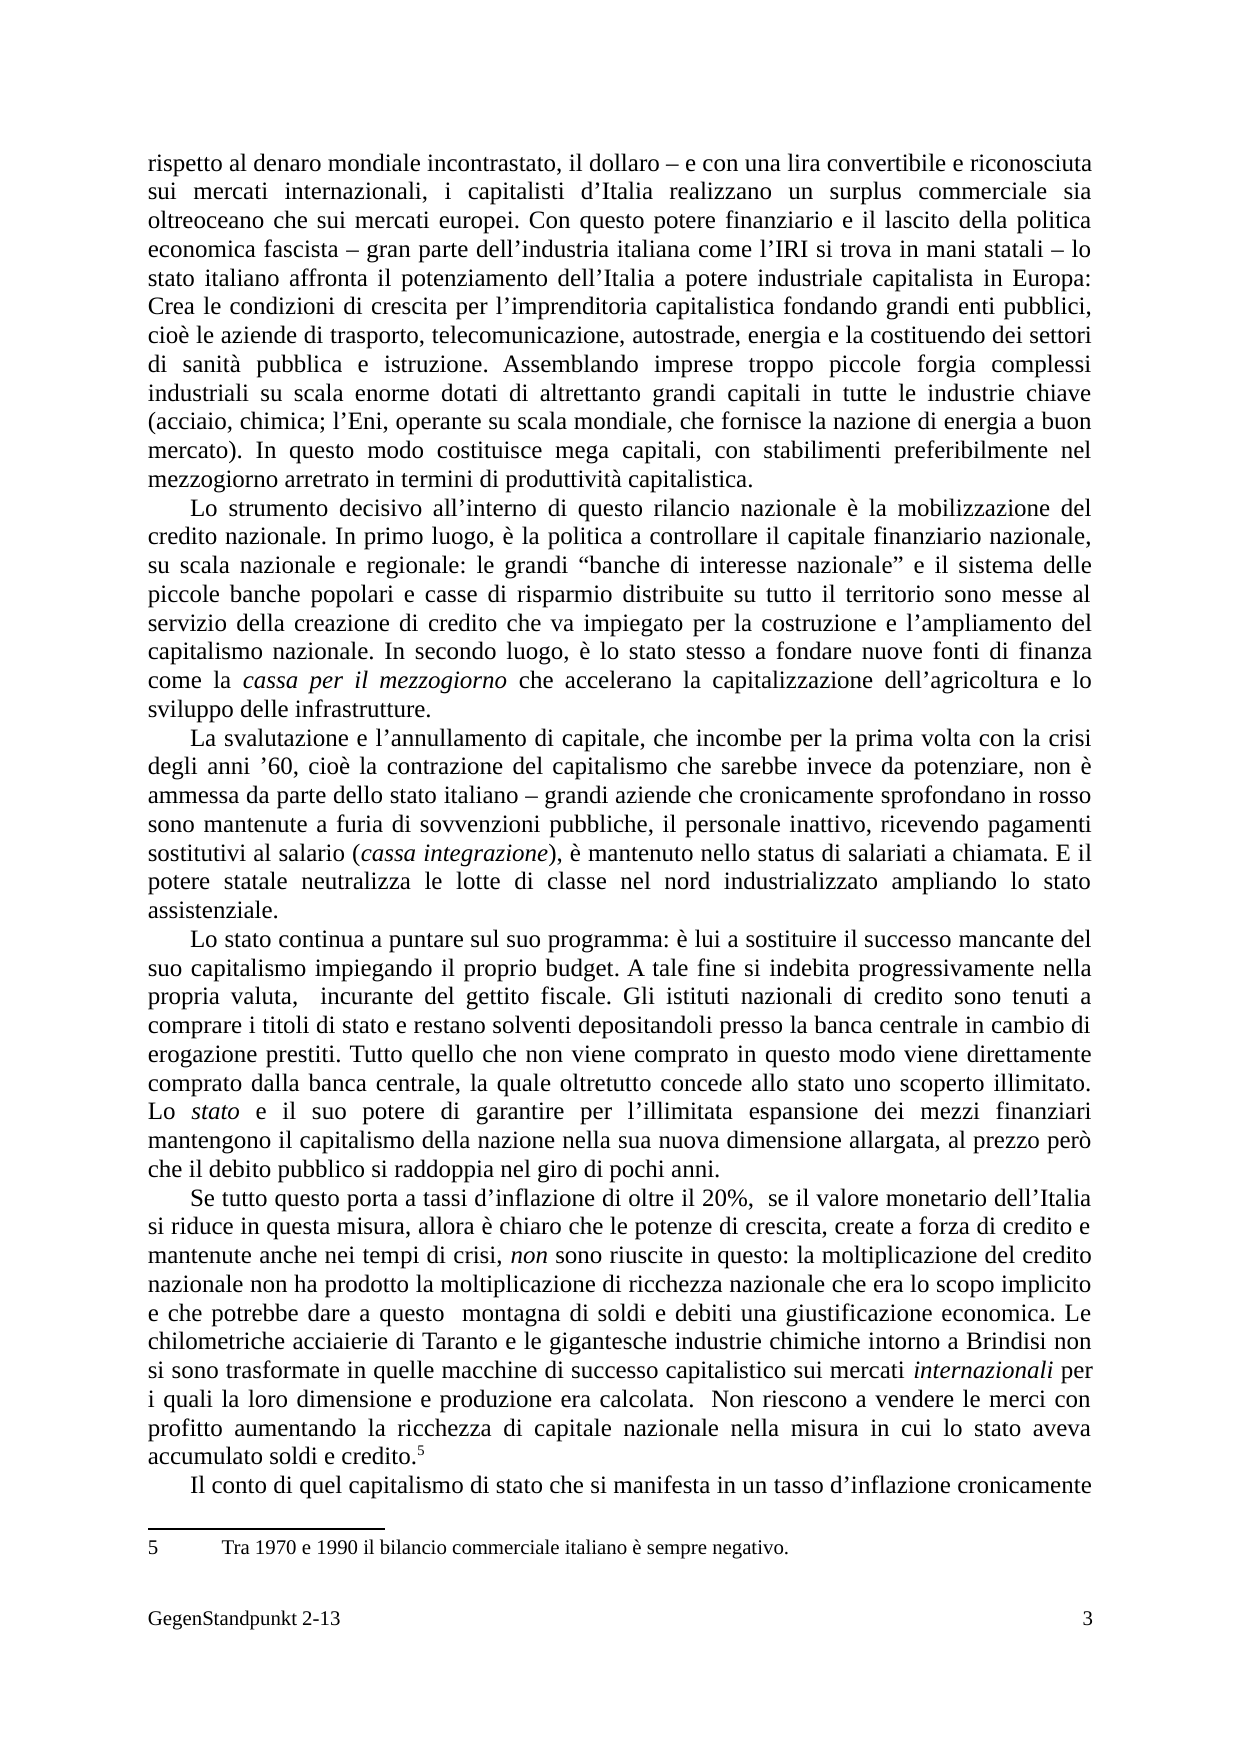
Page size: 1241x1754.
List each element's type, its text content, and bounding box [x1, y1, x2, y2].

text Se tutto questo porta a tassi d’inflazione di oltre il 20%, se il valore monetario dell’Italia si riduce in questa misura, allora è chiaro che le potenze di crescita, create a forza di credito e mantenute anche nei tempi di crisi, non sono riuscite in questo: la moltiplicazione del credito nazionale non ha prodotto la moltiplicazione di ricchezza nazionale che era lo scopo implicito e che potrebbe dare a questo montagna di soldi e debiti una giustificazione economica. Le chilometriche acciaierie di Taranto e le gigantesche industrie chimiche intorno a Brindisi non si sono trasformate in quelle macchine di successo capitalistico sui mercati internazionali per i quali la loro dimensione e produzione era calcolata. Non riescono a vendere le merci con profitto aumentando la ricchezza di capitale nazionale nella misura in cui lo stato aveva accumulato soldi e credito. [148, 1183, 1093, 1470]
text La svalutazione e l’annullamento di capitale, che incombe per la prima volta con la crisi degli anni ’60, cioè la contrazione del capitalismo che sarebbe invece da potenziare, non è ammessa da parte dello stato italiano – grandi aziende che cronicamente sprofondano in rosso sono mantenute a furia di sovvenzioni pubbliche, il personale inattivo, ricevendo pagamenti sostitutivi al salario (cassa integrazione), è mantenuto nello status di salariati a chiamata. E il potere statale neutralizza le lotte di classe nel nord industrializzato ampliando lo stato assistenziale. [148, 723, 1093, 924]
text Lo stato continua a puntare sul suo programma: è lui a sostituire il successo mancante del suo capitalismo impiegando il proprio budget. A tale fine si indebita progressivamente nella propria valuta, incurante del gettito fiscale. Gli istituti nazionali di credito sono tenuti a comprare i titoli di stato e restano solventi depositandoli presso la banca centrale in cambio di erogazione prestiti. Tutto quello che non viene comprato in questo modo viene direttamente comprato dalla banca centrale, la quale oltretutto concede allo stato uno scoperto illimitato. Lo stato e il suo potere di garantire per l’illimitata espansione dei mezzi finanziari mantengono il capitalismo della nazione nella sua nuova dimensione allargata, al prezzo però che il debito pubblico si raddoppia nel giro di pochi anni. [148, 924, 1093, 1183]
text Tra 1970 e 1990 il bilancio commerciale italiano è sempre negativo. [148, 1535, 1093, 1559]
text rispetto al denaro mondiale incontrastato, il dollaro – e con una lira convertibile e riconosciuta sui mercati internazionali, i capitalisti d’Italia realizzano un surplus commerciale sia oltreoceano che sui mercati europei. Con questo potere finanziario e il lascito della politica economica fascista – gran parte dell’industria italiana come l’IRI si trova in mani statali – lo stato italiano affronta il potenziamento dell’Italia a potere industriale capitalista in Europa: Crea le condizioni di crescita per l’imprenditoria capitalistica fondando grandi enti pubblici, cioè le aziende di trasporto, telecomunicazione, autostrade, energia e la costituendo dei settori di sanità pubblica e istruzione. Assemblando imprese troppo piccole forgia complessi industriali su scala enorme dotati di altrettanto grandi capitali in tutte le industrie chiave (acciaio, chimica; l’Eni, operante su scala mondiale, che fornisce la nazione di energia a buon mercato). In questo modo costituisce mega capitali, con stabilimenti preferibilmente nel mezzogiorno arretrato in termini di produttività capitalistica. [148, 148, 1093, 493]
text Lo strumento decisivo all’interno di questo rilancio nazionale è la mobilizzazione del credito nazionale. In primo luogo, è la politica a controllare il capitale finanziario nazionale, su scala nazionale e regionale: le grandi “banche di interesse nazionale” e il sistema delle piccole banche popolari e casse di risparmio distribuite su tutto il territorio sono messe al servizio della creazione di credito che va impiegato per la costruzione e l’ampliamento del capitalismo nazionale. In secondo luogo, è lo stato stesso a fondare nuove fonti di finanza come la cassa per il mezzogiorno che accelerano la capitalizzazione dell’agricoltura e lo sviluppo delle infrastrutture. [148, 493, 1093, 723]
